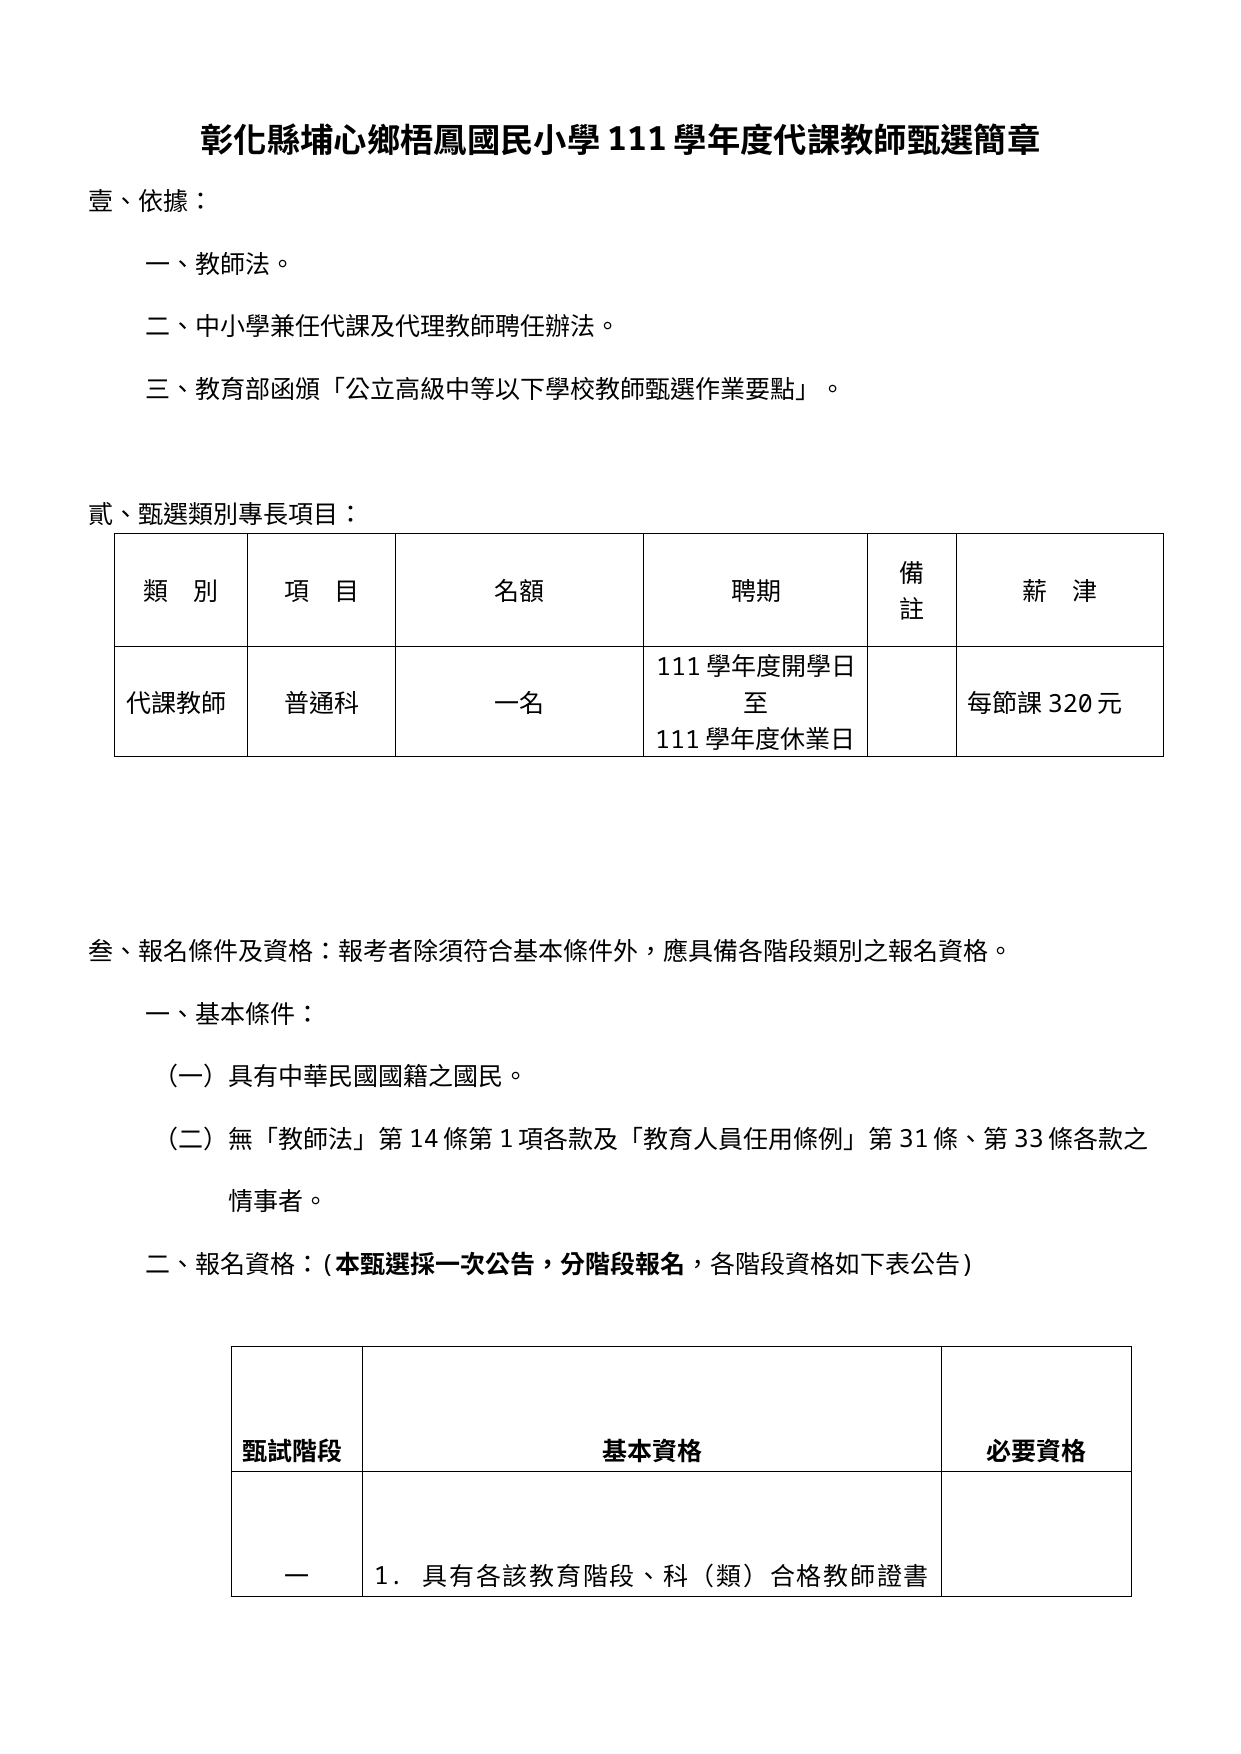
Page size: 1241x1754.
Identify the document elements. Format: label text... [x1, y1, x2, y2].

table_cell 一名 [396, 647, 643, 756]
table_cell 代課教師 [115, 647, 247, 756]
text 二、中小學兼任代課及代理教師聘任辦法。 [145, 283, 1152, 346]
text （二）無「教師法」第14條第1項各款及「教育人員任用條例」第31條、第33條各款之情事者。 [154, 1096, 1152, 1221]
text 一、基本條件： [145, 971, 1152, 1033]
text 一、教師法。 [145, 221, 1152, 283]
table_header 基本資格 [363, 1347, 941, 1471]
text 三、教育部函頒「公立高級中等以下學校教師甄選作業要點」。 [145, 346, 1152, 408]
table_cell [942, 1472, 1131, 1596]
table_header 必要資格 [942, 1347, 1131, 1471]
table_header 備 註 [868, 534, 956, 646]
table_header 甄試階段 [232, 1347, 362, 1471]
text （一）具有中華民國國籍之國民。 [154, 1033, 1152, 1096]
text 壹、依據： [89, 158, 1152, 221]
text 二、報名資格：(本甄選採一次公告，分階段報名，各階段資格如下表公告) [145, 1221, 1152, 1283]
table_cell 每節課320元 [957, 647, 1163, 756]
table_cell [868, 647, 956, 756]
text 貳、甄選類別專長項目： [89, 471, 1152, 533]
table_cell 普通科 [248, 647, 395, 756]
table_header 名額 [396, 534, 643, 646]
table_cell 1. 具有各該教育階段、科（類）合格教師證書者。 [363, 1472, 941, 1596]
text 彰化縣埔心鄉梧鳳國民小學111學年度代課教師甄選簡章 [89, 96, 1152, 158]
table_cell 一 [232, 1472, 362, 1596]
table_cell 111學年度開學日至 111學年度休業日 [644, 647, 867, 756]
table_header 類 別 [115, 534, 247, 646]
text 叁、報名條件及資格：報考者除須符合基本條件外，應具備各階段類別之報名資格。 [89, 908, 1152, 971]
table_header 項 目 [248, 534, 395, 646]
table_header 聘期 [644, 534, 867, 646]
table_header 薪 津 [957, 534, 1163, 646]
